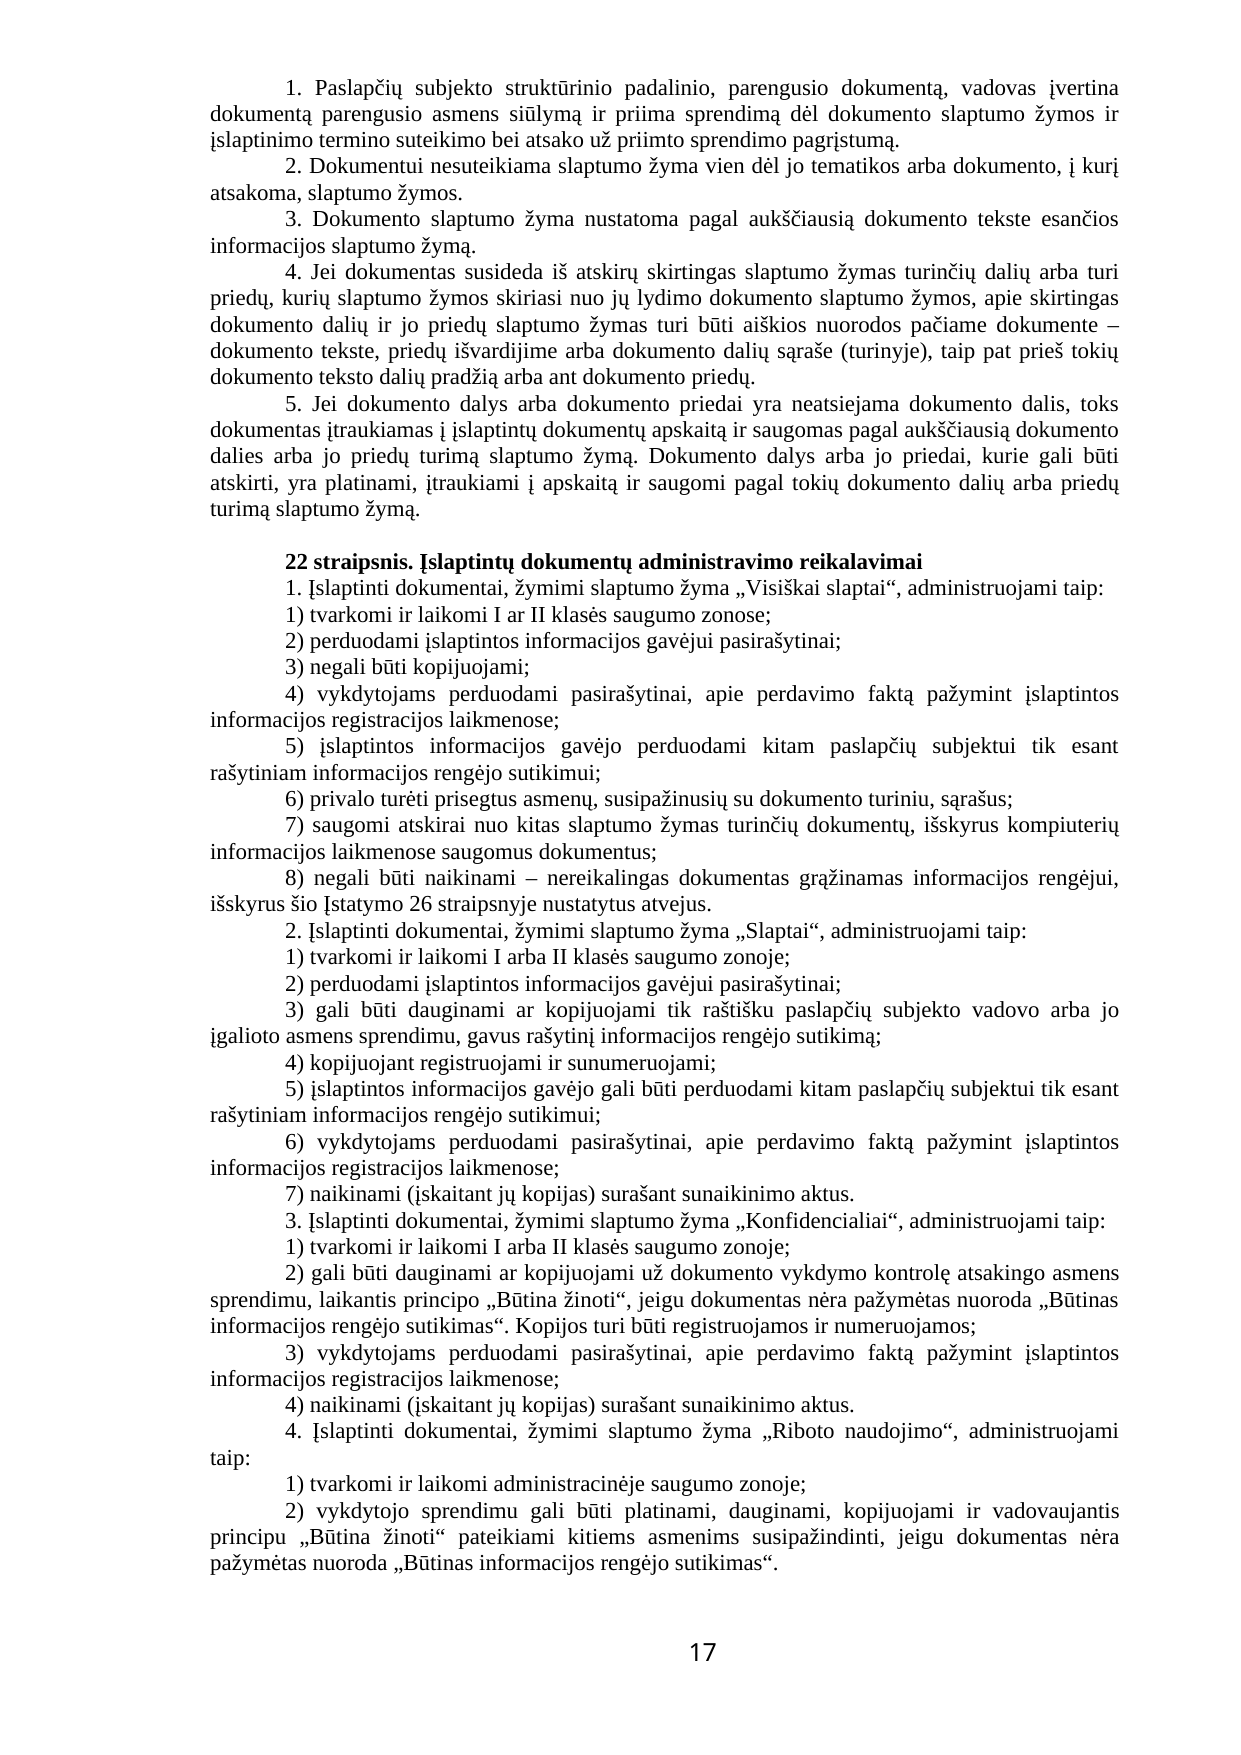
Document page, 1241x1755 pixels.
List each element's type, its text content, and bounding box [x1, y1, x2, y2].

text 3) negali būti kopijuojami; [210, 653, 1120, 680]
text 5. Jei dokumento dalys arba dokumento priedai yra neatsiejama dokumento dalis, toks dokumentas įtraukiamas į įslaptintų dokumentų apskaitą ir saugomas pagal aukščiausią dokumento dalies arba jo priedų turimą slaptumo žymą. Dokumento dalys arba jo priedai, kurie gali būti atskirti, yra platinami, įtraukiami į apskaitą ir saugomi pagal tokių dokumento dalių arba priedų turimą slaptumo žymą. [210, 390, 1120, 522]
text 1) tvarkomi ir laikomi I arba II klasės saugumo zonoje; [210, 943, 1120, 969]
text 7) naikinami (įskaitant jų kopijas) surašant sunaikinimo aktus. [210, 1180, 1120, 1207]
text 6) privalo turėti prisegtus asmenų, susipažinusių su dokumento turiniu, sąrašus; [210, 785, 1120, 811]
text 3) gali būti dauginami ar kopijuojami tik raštišku paslapčių subjekto vadovo arba jo įgalioto asmens sprendimu, gavus rašytinį informacijos rengėjo sutikimą; [210, 996, 1120, 1049]
text 2. Dokumentui nesuteikiama slaptumo žyma vien dėl jo tematikos arba dokumento, į kurį atsakoma, slaptumo žymos. [210, 153, 1120, 205]
text 1) tvarkomi ir laikomi I ar II klasės saugumo zonose; [210, 601, 1120, 627]
text 8) negali būti naikinami – nereikalingas dokumentas grąžinamas informacijos rengėjui, išskyrus šio Įstatymo 26 straipsnyje nustatytus atvejus. [210, 864, 1120, 917]
text 7) saugomi atskirai nuo kitas slaptumo žymas turinčių dokumentų, išskyrus kompiuterių informacijos laikmenose saugomus dokumentus; [210, 811, 1120, 864]
text 1. Įslaptinti dokumentai, žymimi slaptumo žyma „Visiškai slaptai“, administruojami taip: [210, 574, 1120, 601]
text 3. Įslaptinti dokumentai, žymimi slaptumo žyma „Konfidencialiai“, administruojami taip: [210, 1207, 1120, 1233]
text 4. Jei dokumentas susideda iš atskirų skirtingas slaptumo žymas turinčių dalių arba turi priedų, kurių slaptumo žymos skiriasi nuo jų lydimo dokumento slaptumo žymos, apie skirtingas dokumento dalių ir jo priedų slaptumo žymas turi būti aiškios nuorodos pačiame dokumente – dokumento tekste, priedų išvardijime arba dokumento dalių sąraše (turinyje), taip pat prieš tokių dokumento teksto dalių pradžią arba ant dokumento priedų. [210, 258, 1120, 390]
text 4) vykdytojams perduodami pasirašytinai, apie perdavimo faktą pažymint įslaptintos informacijos registracijos laikmenose; [210, 680, 1120, 732]
text 22 straipsnis. Įslaptintų dokumentų administravimo reikalavimai [210, 548, 1120, 574]
text 2) perduodami įslaptintos informacijos gavėjui pasirašytinai; [210, 969, 1120, 996]
text 1) tvarkomi ir laikomi administracinėje saugumo zonoje; [210, 1470, 1120, 1497]
text 4) naikinami (įskaitant jų kopijas) surašant sunaikinimo aktus. [210, 1391, 1120, 1418]
text 5) įslaptintos informacijos gavėjo perduodami kitam paslapčių subjektui tik esant rašytiniam informacijos rengėjo sutikimui; [210, 732, 1120, 785]
text 2) gali būti dauginami ar kopijuojami už dokumento vykdymo kontrolę atsakingo asmens sprendimu, laikantis principo „Būtina žinoti“, jeigu dokumentas nėra pažymėtas nuoroda „Būtinas informacijos rengėjo sutikimas“. Kopijos turi būti registruojamos ir numeruojamos; [210, 1259, 1120, 1338]
text 1. Paslapčių subjekto struktūrinio padalinio, parengusio dokumentą, vadovas įvertina dokumentą parengusio asmens siūlymą ir priima sprendimą dėl dokumento slaptumo žymos ir įslaptinimo termino suteikimo bei atsako už priimto sprendimo pagrįstumą. [210, 73, 1120, 153]
text 3) vykdytojams perduodami pasirašytinai, apie perdavimo faktą pažymint įslaptintos informacijos registracijos laikmenose; [210, 1338, 1120, 1391]
text 4. Įslaptinti dokumentai, žymimi slaptumo žyma „Riboto naudojimo“, administruojami taip: [210, 1418, 1120, 1470]
text 2) vykdytojo sprendimu gali būti platinami, dauginami, kopijuojami ir vadovaujantis principu „Būtina žinoti“ pateikiami kitiems asmenims susipažindinti, jeigu dokumentas nėra pažymėtas nuoroda „Būtinas informacijos rengėjo sutikimas“. [210, 1497, 1120, 1576]
text 5) įslaptintos informacijos gavėjo gali būti perduodami kitam paslapčių subjektui tik esant rašytiniam informacijos rengėjo sutikimui; [210, 1075, 1120, 1128]
text 2) perduodami įslaptintos informacijos gavėjui pasirašytinai; [210, 627, 1120, 653]
text 1) tvarkomi ir laikomi I arba II klasės saugumo zonoje; [210, 1233, 1120, 1259]
text 3. Dokumento slaptumo žyma nustatoma pagal aukščiausią dokumento tekste esančios informacijos slaptumo žymą. [210, 205, 1120, 258]
text 4) kopijuojant registruojami ir sunumeruojami; [210, 1049, 1120, 1075]
text 2. Įslaptinti dokumentai, žymimi slaptumo žyma „Slaptai“, administruojami taip: [210, 917, 1120, 943]
text 6) vykdytojams perduodami pasirašytinai, apie perdavimo faktą pažymint įslaptintos informacijos registracijos laikmenose; [210, 1128, 1120, 1180]
